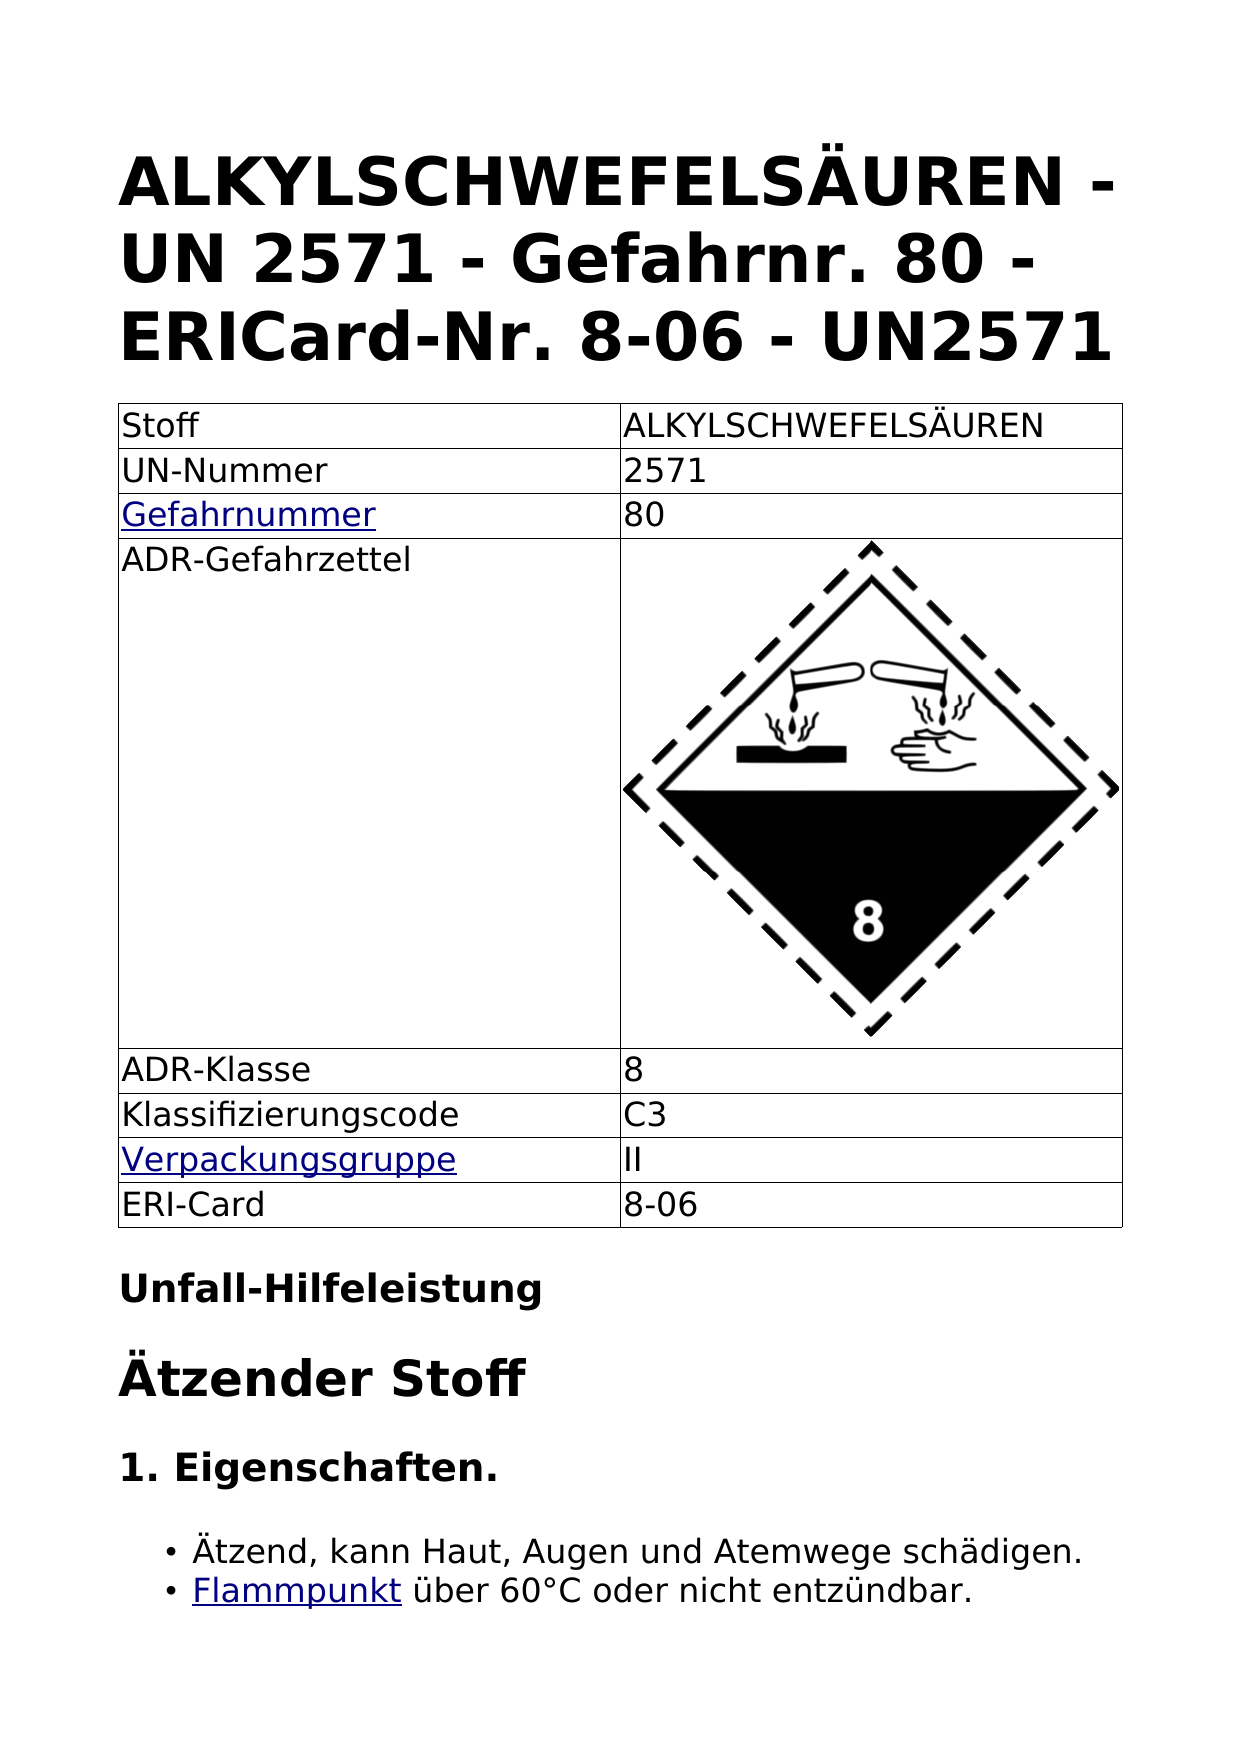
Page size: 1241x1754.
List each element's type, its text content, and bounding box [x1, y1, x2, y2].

picture [622, 540, 1120, 1037]
list Ätzend, kann Haut, Augen und Atemwege schädigen. [177, 1532, 1122, 1571]
subtitle ALKYLSCHWEFELSÄUREN - UN 2571 - Gefahrnr. 80 - ERICard-Nr. 8-06 - UN2571 [118, 143, 1122, 376]
table_cell 8 [621, 1049, 1122, 1092]
table_header Stoff [119, 404, 620, 448]
subtitle Unfall-Hilfeleistung [118, 1267, 1122, 1312]
table_cell 2571 [621, 449, 1122, 493]
table_cell Gefahrnummer [119, 494, 620, 538]
subtitle 1. Eigenschaften. [118, 1445, 1122, 1490]
table_cell Klassifizierungscode [119, 1094, 620, 1137]
table_cell Verpackungsgruppe [119, 1138, 620, 1182]
table_cell II [621, 1138, 1122, 1182]
subtitle Ätzender Stoff [118, 1349, 1122, 1408]
table_cell UN-Nummer [119, 449, 620, 493]
table_cell ERI-Card [119, 1183, 620, 1227]
table_cell 80 [621, 494, 1122, 538]
list Flammpunkt über 60°C oder nicht entzündbar. [177, 1571, 1122, 1610]
table_cell ADR-Klasse [119, 1049, 620, 1092]
table_cell 8-06 [621, 1183, 1122, 1227]
table_cell C3 [621, 1094, 1122, 1137]
table_header ALKYLSCHWEFELSÄUREN [621, 404, 1122, 448]
table_cell [621, 539, 1122, 1048]
table_cell ADR-Gefahrzettel [119, 539, 620, 1048]
